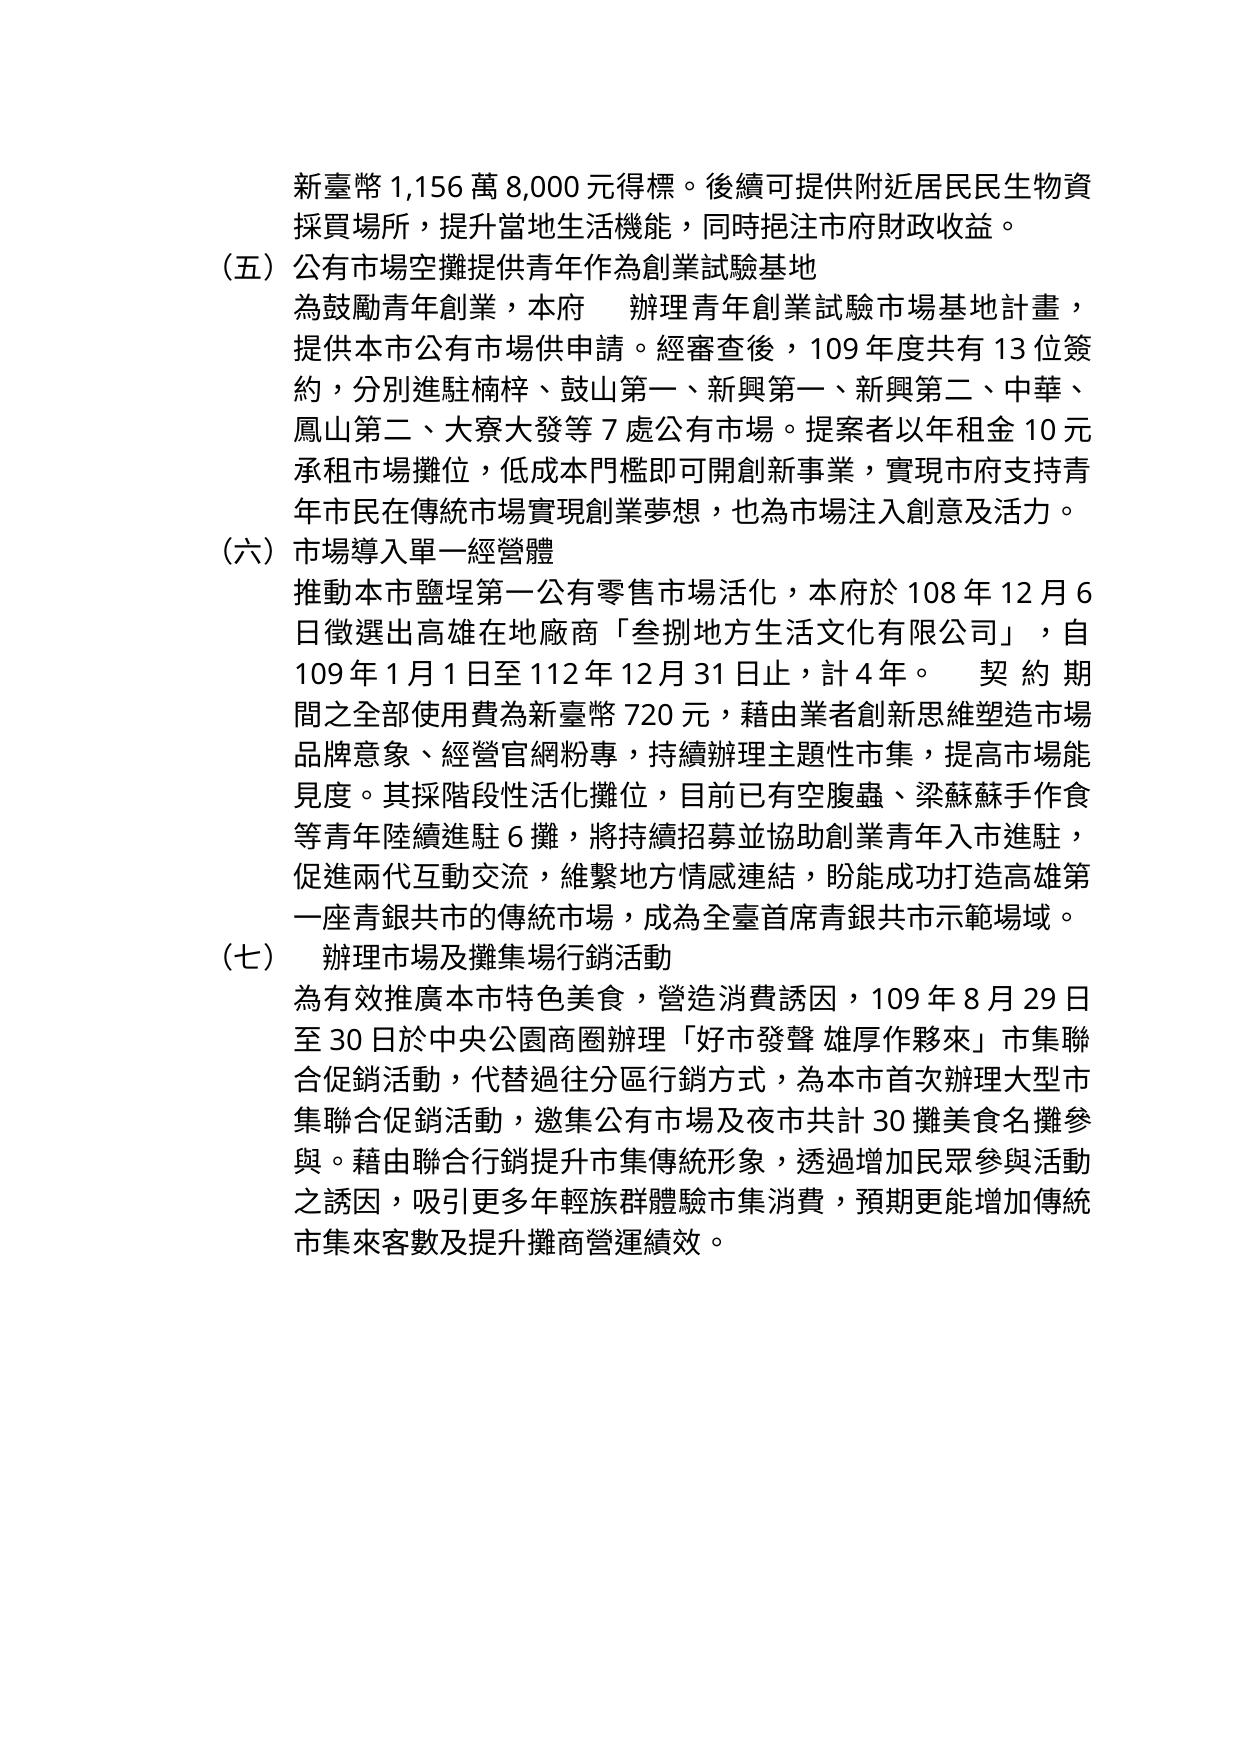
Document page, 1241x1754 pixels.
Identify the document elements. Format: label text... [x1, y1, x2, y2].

list 新臺幣1,156萬8,000元得標。後續可提供附近居民民生物資採買場所，提升當地生活機能，同時挹注市府財政收益。 [293, 164, 1092, 246]
list 推動本市鹽埕第一公有零售市場活化，本府於108年12月6日徵選出高雄在地廠商「叁捌地方生活文化有限公司」，自109年1月1日至112年12月31日止，計4年。 契約期間之全部使用費為新臺幣 720 元，藉由業者創新思維塑造市場品牌意象、經營官網粉專，持續辦理主題性市集，提高市場能見度。其採階段性活化攤位，目前已有空腹蟲、梁蘇蘇手作食等青年陸續進駐6攤，將持續招募並協助創業青年入市進駐，促進兩代互動交流，維繫地方情感連結，盼能成功打造高雄第一座青銀共市的傳統市場，成為全臺首席青銀共市示範場域。 [293, 571, 1092, 936]
list 為鼓勵青年創業，本府 辦理青年創業試驗市場基地計畫，提供本市公有市場供申請。經審查後，109年度共有13位簽約，分別進駐楠梓、鼓山第一、新興第一、新興第二、中華、鳳山第二、大寮大發等7處公有市場。提案者以年租金10元承租市場攤位，低成本門檻即可開創新事業，實現市府支持青年市民在傳統市場實現創業夢想，也為市場注入創意及活力。 [293, 286, 1092, 530]
text （五）公有市場空攤提供青年作為創業試驗基地 [185, 246, 1092, 286]
text （七） 辦理市場及攤集場行銷活動 [185, 936, 1092, 977]
list 為有效推廣本市特色美食，營造消費誘因，109年8月29日至30日於中央公園商圈辦理「好市發聲 雄厚作夥來」市集聯合促銷活動，代替過往分區行銷方式，為本市首次辦理大型市集聯合促銷活動，邀集公有市場及夜市共計30攤美食名攤參與。藉由聯合行銷提升市集傳統形象，透過增加民眾參與活動之誘因，吸引更多年輕族群體驗市集消費，預期更能增加傳統市集來客數及提升攤商營運績效。 [293, 977, 1092, 1261]
text （六）市場導入單一經營體 [185, 530, 1092, 571]
